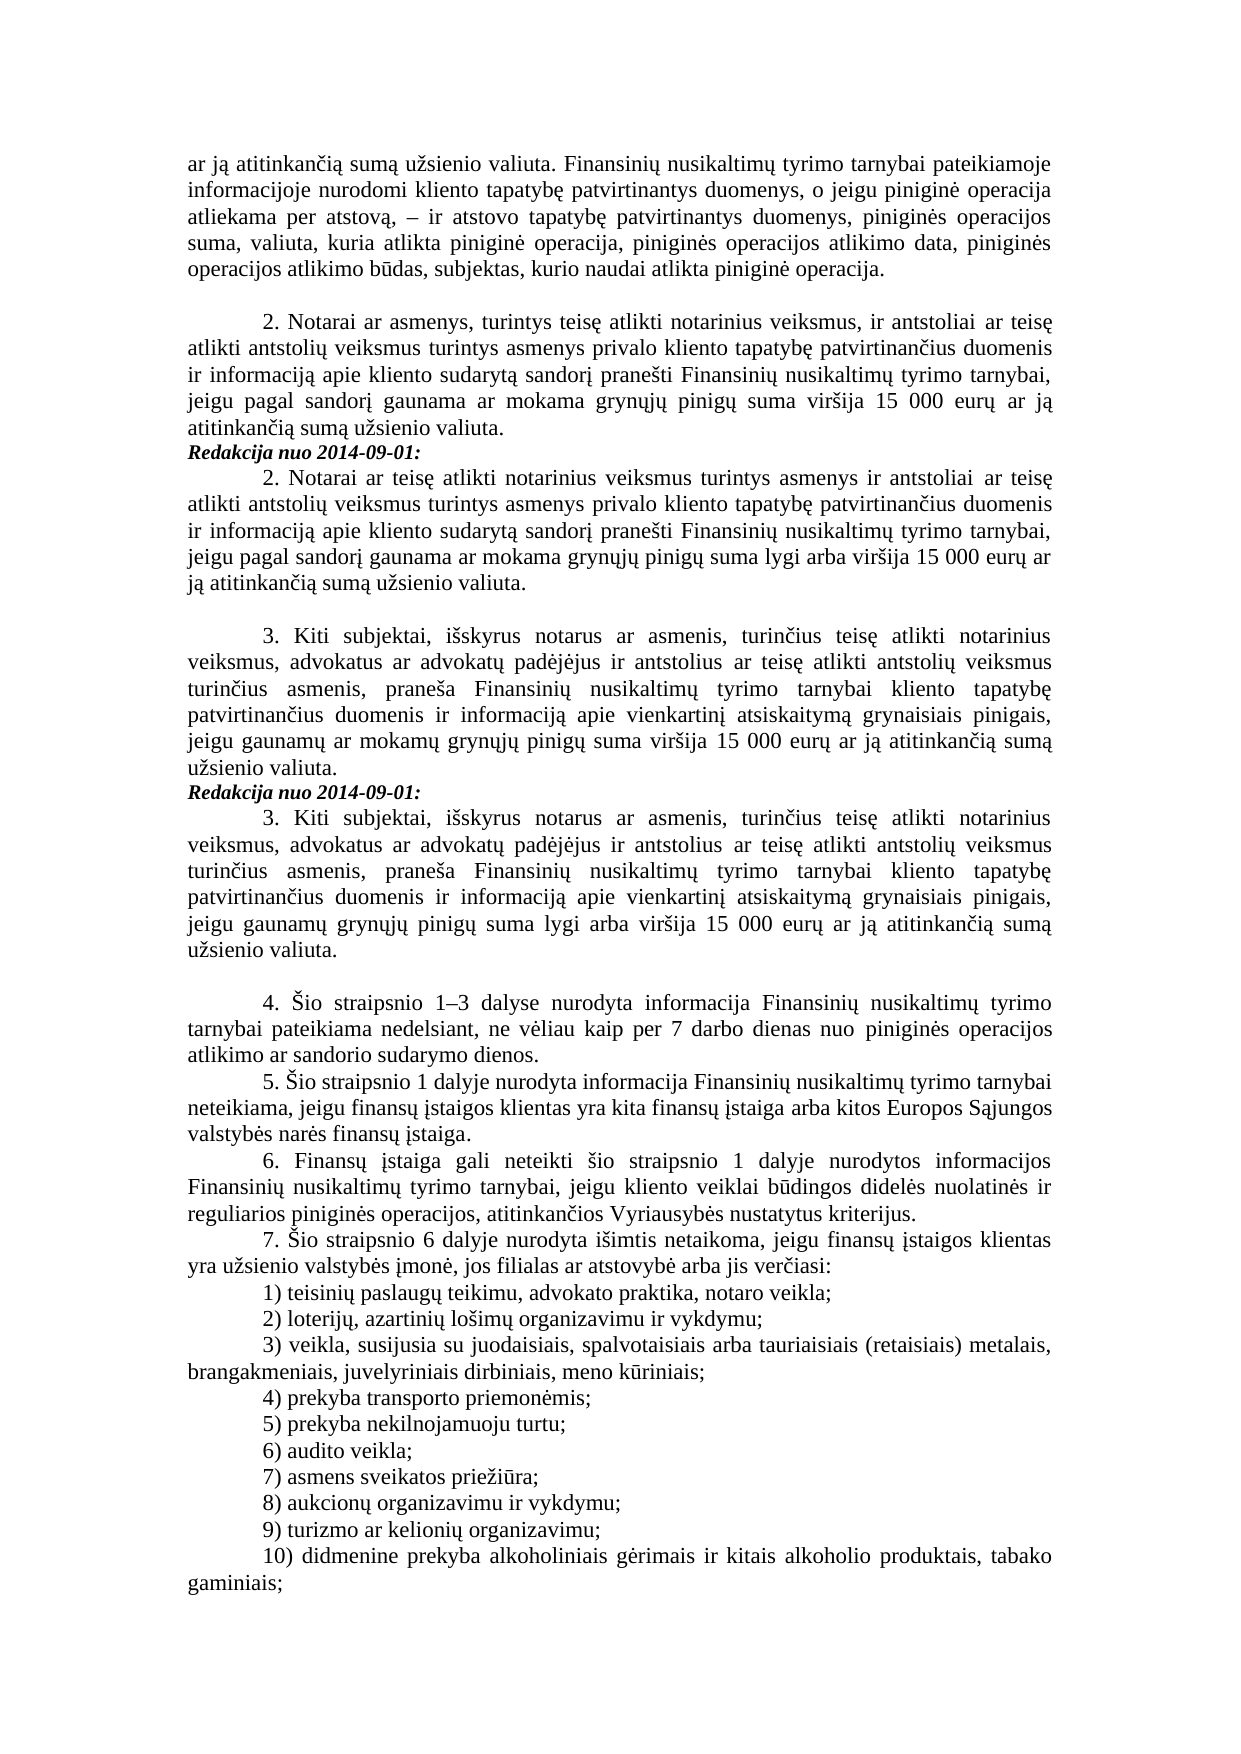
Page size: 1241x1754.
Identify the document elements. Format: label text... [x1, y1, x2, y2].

text 1) teisinių paslaugų teikimu, advokato praktika, notaro veikla; [187, 1279, 1053, 1305]
text 5) prekyba nekilnojamuoju turtu; [187, 1410, 1053, 1437]
text Redakcija nuo 2014-09-01: [187, 440, 1053, 464]
text 2) loterijų, azartinių lošimų organizavimu ir vykdymu; [187, 1305, 1053, 1331]
text 9) turizmo ar kelionių organizavimu; [187, 1516, 1053, 1542]
text 4. Šio straipsnio 1–3 dalyse nurodyta informacija Finansinių nusikaltimų tyrimo tarnybai pateikiama nedelsiant, ne vėliau kaip per 7 darbo dienas nuo piniginės operacijos atlikimo ar sandorio sudarymo dienos. [187, 989, 1053, 1068]
text 6. Finansų įstaiga gali neteikti šio straipsnio 1 dalyje nurodytos informacijos Finansinių nusikaltimų tyrimo tarnybai, jeigu kliento veiklai būdingos didelės nuolatinės ir reguliarios piniginės operacijos, atitinkančios Vyriausybės nustatytus kriterijus. [187, 1147, 1053, 1226]
text 4) prekyba transporto priemonėmis; [187, 1384, 1053, 1410]
text 8) aukcionų organizavimu ir vykdymu; [187, 1489, 1053, 1516]
text 6) audito veikla; [187, 1437, 1053, 1463]
text 5. Šio straipsnio 1 dalyje nurodyta informacija Finansinių nusikaltimų tyrimo tarnybai neteikiama, jeigu finansų įstaigos klientas yra kita finansų įstaiga arba kitos Europos Sąjungos valstybės narės finansų įstaiga. [187, 1068, 1053, 1147]
text ar ją atitinkančią sumą užsienio valiuta. Finansinių nusikaltimų tyrimo tarnybai pateikiamoje informacijoje nurodomi kliento tapatybę patvirtinantys duomenys, o jeigu piniginė operacija atliekama per atstovą, – ir atstovo tapatybę patvirtinantys duomenys, piniginės operacijos suma, valiuta, kuria atlikta piniginė operacija, piniginės operacijos atlikimo data, piniginės operacijos atlikimo būdas, subjektas, kurio naudai atlikta piniginė operacija. [187, 150, 1053, 282]
text 2. Notarai ar asmenys, turintys teisę atlikti notarinius veiksmus, ir antstoliai ar teisę atlikti antstolių veiksmus turintys asmenys privalo kliento tapatybę patvirtinančius duomenis ir informaciją apie kliento sudarytą sandorį pranešti Finansinių nusikaltimų tyrimo tarnybai, jeigu pagal sandorį gaunama ar mokama grynųjų pinigų suma viršija 15 000 eurų ar ją atitinkančią sumą užsienio valiuta. [187, 308, 1053, 440]
text 3. Kiti subjektai, išskyrus notarus ar asmenis, turinčius teisę atlikti notarinius veiksmus, advokatus ar advokatų padėjėjus ir antstolius ar teisę atlikti antstolių veiksmus turinčius asmenis, praneša Finansinių nusikaltimų tyrimo tarnybai kliento tapatybę patvirtinančius duomenis ir informaciją apie vienkartinį atsiskaitymą grynaisiais pinigais, jeigu gaunamų grynųjų pinigų suma lygi arba viršija 15 000 eurų ar ją atitinkančią sumą užsienio valiuta. [187, 804, 1053, 962]
text 3) veikla, susijusia su juodaisiais, spalvotaisiais arba tauriaisiais (retaisiais) metalais, brangakmeniais, juvelyriniais dirbiniais, meno kūriniais; [187, 1331, 1053, 1384]
text 7. Šio straipsnio 6 dalyje nurodyta išimtis netaikoma, jeigu finansų įstaigos klientas yra užsienio valstybės įmonė, jos filialas ar atstovybė arba jis verčiasi: [187, 1226, 1053, 1279]
text 7) asmens sveikatos priežiūra; [187, 1463, 1053, 1489]
text 2. Notarai ar teisę atlikti notarinius veiksmus turintys asmenys ir antstoliai ar teisę atlikti antstolių veiksmus turintys asmenys privalo kliento tapatybę patvirtinančius duomenis ir informaciją apie kliento sudarytą sandorį pranešti Finansinių nusikaltimų tyrimo tarnybai, jeigu pagal sandorį gaunama ar mokama grynųjų pinigų suma lygi arba viršija 15 000 eurų ar ją atitinkančią sumą užsienio valiuta. [187, 464, 1053, 596]
text 3. Kiti subjektai, išskyrus notarus ar asmenis, turinčius teisę atlikti notarinius veiksmus, advokatus ar advokatų padėjėjus ir antstolius ar teisę atlikti antstolių veiksmus turinčius asmenis, praneša Finansinių nusikaltimų tyrimo tarnybai kliento tapatybę patvirtinančius duomenis ir informaciją apie vienkartinį atsiskaitymą grynaisiais pinigais, jeigu gaunamų ar mokamų grynųjų pinigų suma viršija 15 000 eurų ar ją atitinkančią sumą užsienio valiuta. [187, 622, 1053, 780]
text Redakcija nuo 2014-09-01: [187, 780, 1053, 804]
text 10) didmenine prekyba alkoholiniais gėrimais ir kitais alkoholio produktais, tabako gaminiais; [187, 1542, 1053, 1595]
